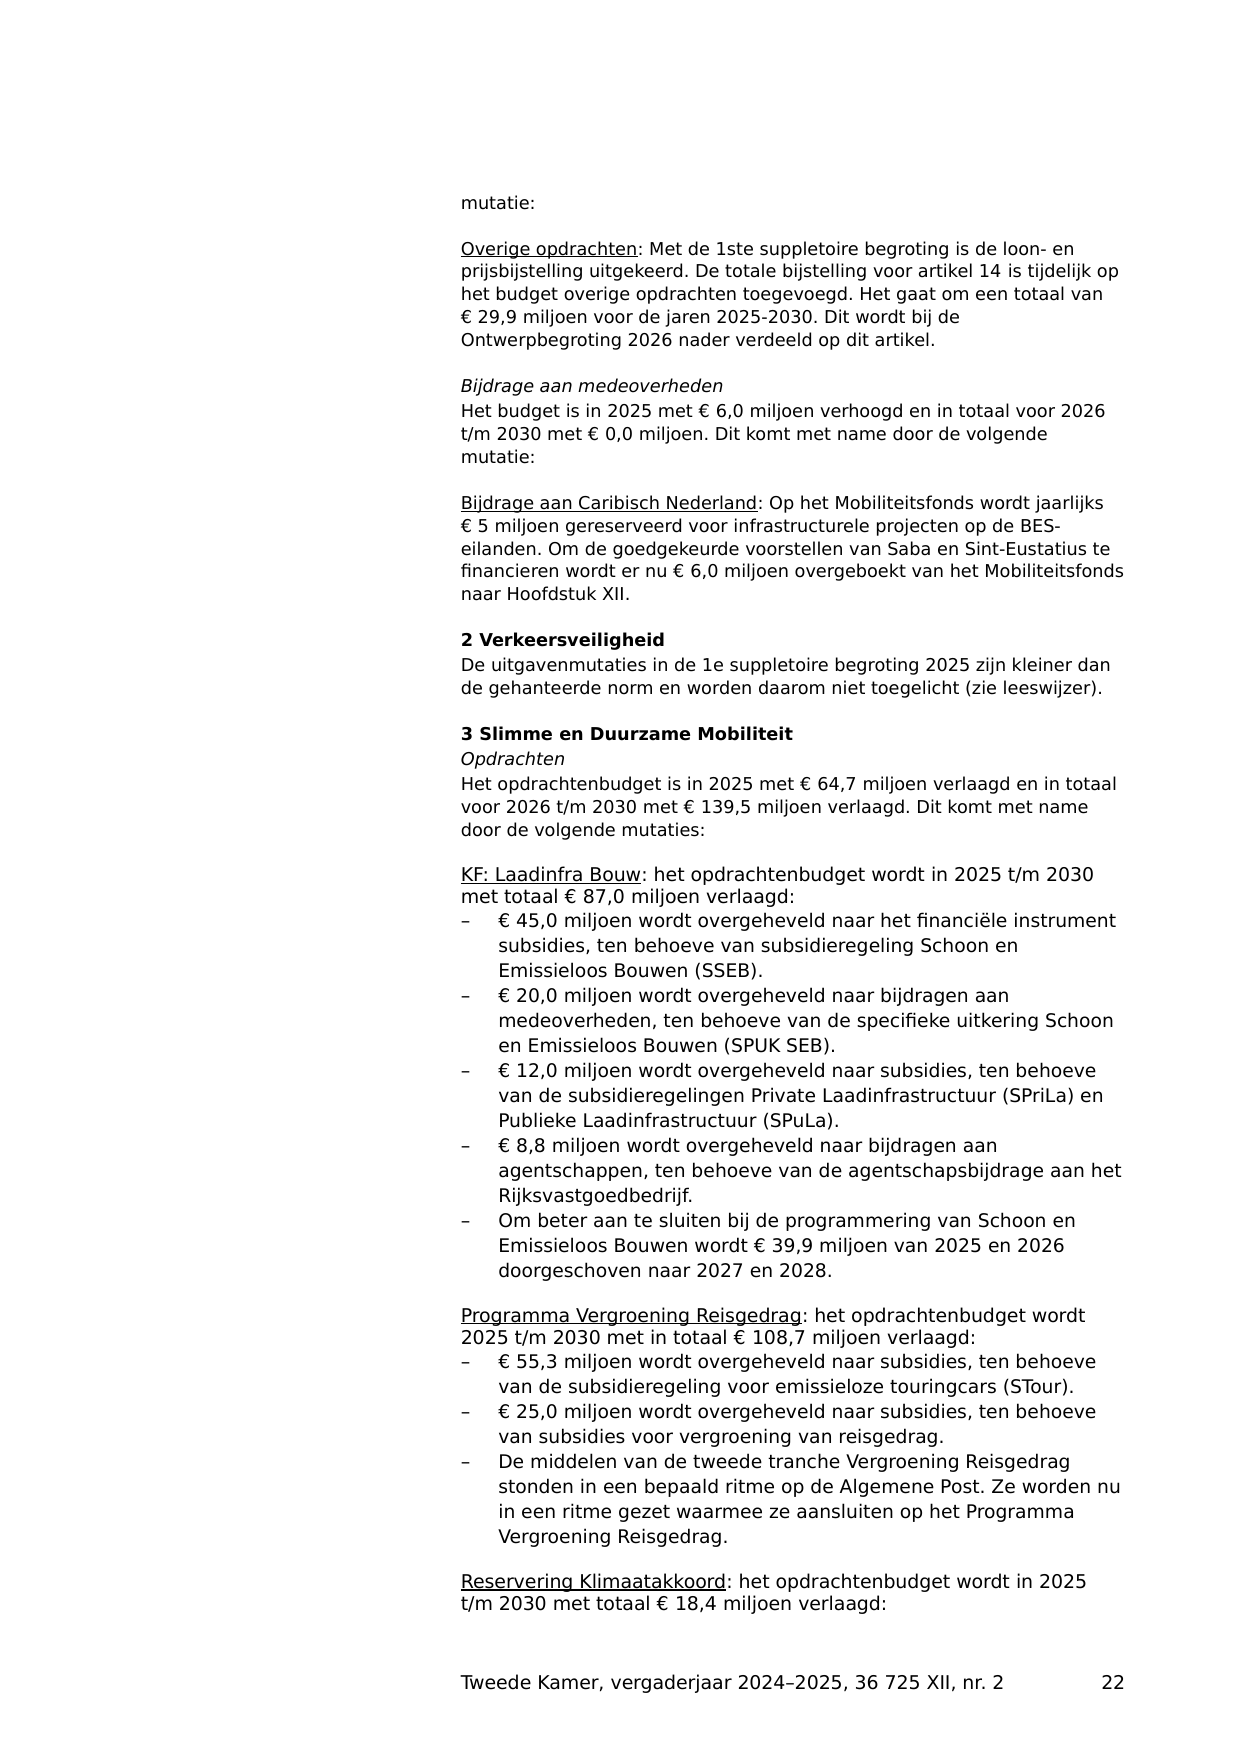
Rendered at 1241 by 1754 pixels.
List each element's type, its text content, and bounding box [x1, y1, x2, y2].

text De uitgavenmutaties in de 1e suppletoire begroting 2025 zijn kleiner dan de gehanteerde norm en worden daarom niet toegelicht (zie leeswijzer). [461, 653, 1125, 699]
text Overige opdrachten: Met de 1ste suppletoire begroting is de loon- en prijsbijstelling uitgekeerd. De totale bijstelling voor artikel 14 is tijdelijk op het budget overige opdrachten toegevoegd. Het gaat om een totaal van € 29,9 miljoen voor de jaren 2025-2030. Dit wordt bij de Ontwerpbegroting 2026 nader verdeeld op dit artikel. [461, 237, 1125, 351]
list Om beter aan te sluiten bij de programmering van Schoon en Emissieloos Bouwen wordt € 39,9 miljoen van 2025 en 2026 doorgeschoven naar 2027 en 2028. [461, 1208, 1125, 1283]
text Reservering Klimaatakkoord: het opdrachtenbudget wordt in 2025 t/m 2030 met totaal € 18,4 miljoen verlaagd: [461, 1571, 1125, 1614]
list € 8,8 miljoen wordt overgeheveld naar bijdragen aan agentschappen, ten behoeve van de agentschapsbijdrage aan het Rijksvastgoedbedrijf. [461, 1133, 1125, 1208]
list € 12,0 miljoen wordt overgeheveld naar subsidies, ten behoeve van de subsidieregelingen Private Laadinfrastructuur (SPriLa) en Publieke Laadinfrastructuur (SPuLa). [461, 1058, 1125, 1133]
text Opdrachten [461, 747, 1125, 770]
list € 25,0 miljoen wordt overgeheveld naar subsidies, ten behoeve van subsidies voor vergroening van reisgedrag. [461, 1398, 1125, 1448]
text 2 Verkeersveiligheid [461, 628, 1125, 651]
list De middelen van de tweede tranche Vergroening Reisgedrag stonden in een bepaald ritme op de Algemene Post. Ze worden nu in een ritme gezet waarmee ze aansluiten op het Programma Vergroening Reisgedrag. [461, 1448, 1125, 1548]
text mutatie: [461, 191, 1125, 214]
text Bijdrage aan medeoverheden [461, 374, 1125, 397]
text Bijdrage aan Caribisch Nederland: Op het Mobiliteitsfonds wordt jaarlijks € 5 miljoen gereserveerd voor infrastructurele projecten op de BES-eilanden. Om de goedgekeurde voorstellen van Saba en Sint-Eustatius te financieren wordt er nu € 6,0 miljoen overgeboekt van het Mobiliteitsfonds naar Hoofdstuk XII. [461, 491, 1125, 605]
list € 55,3 miljoen wordt overgeheveld naar subsidies, ten behoeve van de subsidieregeling voor emissieloze touringcars (STour). [461, 1348, 1125, 1398]
text KF: Laadinfra Bouw: het opdrachtenbudget wordt in 2025 t/m 2030 met totaal € 87,0 miljoen verlaagd: [461, 864, 1125, 908]
list € 20,0 miljoen wordt overgeheveld naar bijdragen aan medeoverheden, ten behoeve van de specifieke uitkering Schoon en Emissieloos Bouwen (SPUK SEB). [461, 983, 1125, 1058]
text Het opdrachtenbudget is in 2025 met € 64,7 miljoen verlaagd en in totaal voor 2026 t/m 2030 met € 139,5 miljoen verlaagd. Dit komt met name door de volgende mutaties: [461, 772, 1125, 841]
text Het budget is in 2025 met € 6,0 miljoen verhoogd en in totaal voor 2026 t/m 2030 met € 0,0 miljoen. Dit komt met name door de volgende mutatie: [461, 399, 1125, 468]
list € 45,0 miljoen wordt overgeheveld naar het financiële instrument subsidies, ten behoeve van subsidieregeling Schoon en Emissieloos Bouwen (SSEB). [461, 908, 1125, 983]
text 3 Slimme en Duurzame Mobiliteit [461, 722, 1125, 745]
text Programma Vergroening Reisgedrag: het opdrachtenbudget wordt 2025 t/m 2030 met in totaal € 108,7 miljoen verlaagd: [461, 1304, 1125, 1348]
